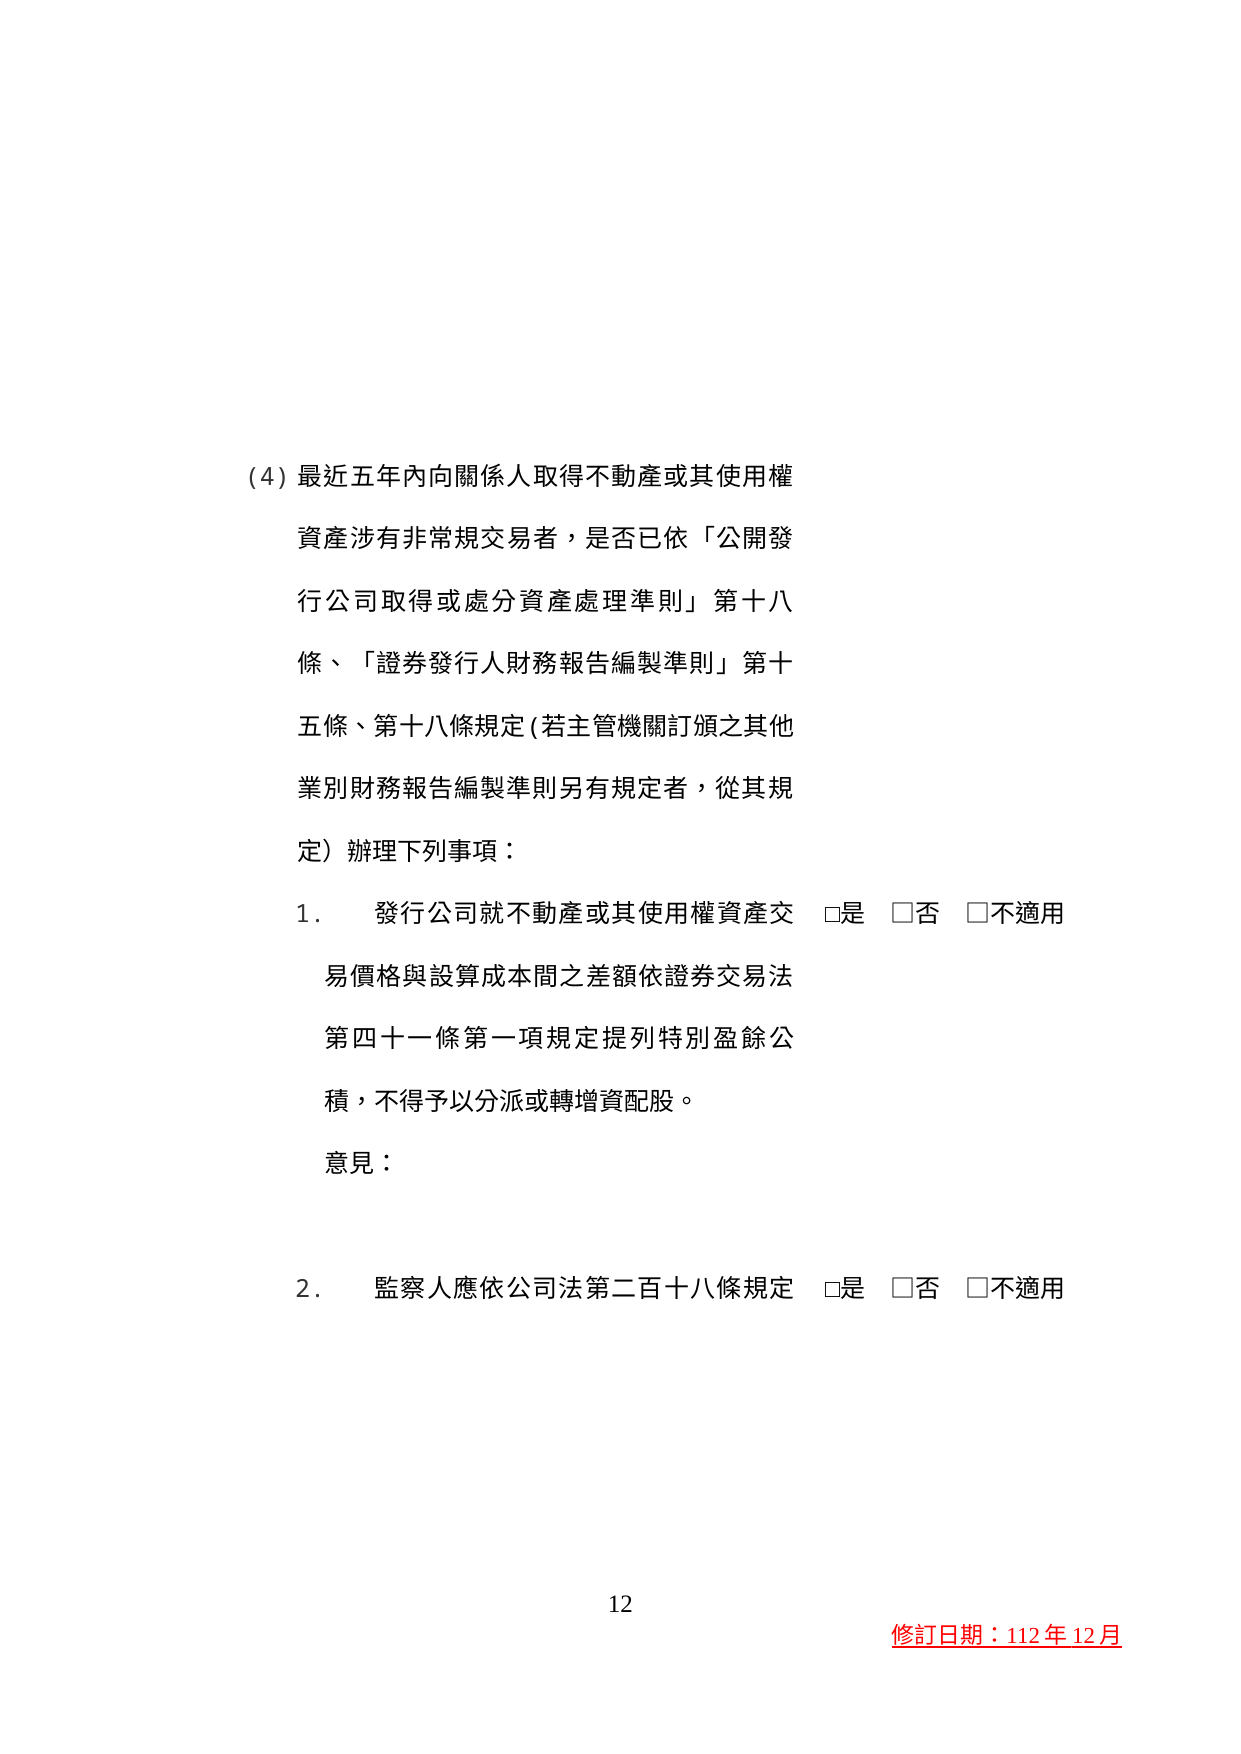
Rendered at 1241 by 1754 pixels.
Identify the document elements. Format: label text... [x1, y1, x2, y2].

table_cell □是 □否 □不適用 □是 □否 □不適用 [806, 370, 1084, 1307]
table_cell [156, 370, 233, 1307]
table_cell 最近二年度及本年度截至申請時，關係人交易：（關係人定義參照證券發行人財務報告編製準則第十八條規定，但主管機關訂頒之其他業別財務報告編製準則另有規定者，從其規定） 交易程序是否依規定辦理。 意見： 交易合約或約定事項是否適法。 意見： 是否未有不利於公司之約定。 意見： 最近五年內向關係人取得不動產或其使用權資產涉有非常規交易者，是否已依「公開發行公司取得或處分資產處理準則」第十八條、「證券發行人財務報告編製準則」第十五條、第十八條規定(若主管機關訂頒之其他業別財務報告編製準則另有規定者，從其規定）辦理下列事項： 發行公司就不動產或其使用權資產交易價格與設算成本間之差額依證券交易法第四十一條第一項規定提列特別盈餘公積，不得予以分派或轉增資配股。 意見： 監察人應依公司法第二百十八條規定辦理。已依規定設置審計委員會者，由審計委員會之獨立董事成員準用之。 意見： 發行公司將前揭處理情形提報股東會及將交易詳細內容刊載於年報、公開說明書及財務報告中。 意見： 是否未有重大非常規交易。 意見： 是否將重大非常規交易詳細內容及處理情形刊載於年報、公開說明書及財務報告中。 意見： 重大非常規交易導致公司受有損害，迄申請時是否已獲得合理補償。 意見： [233, 370, 806, 1307]
